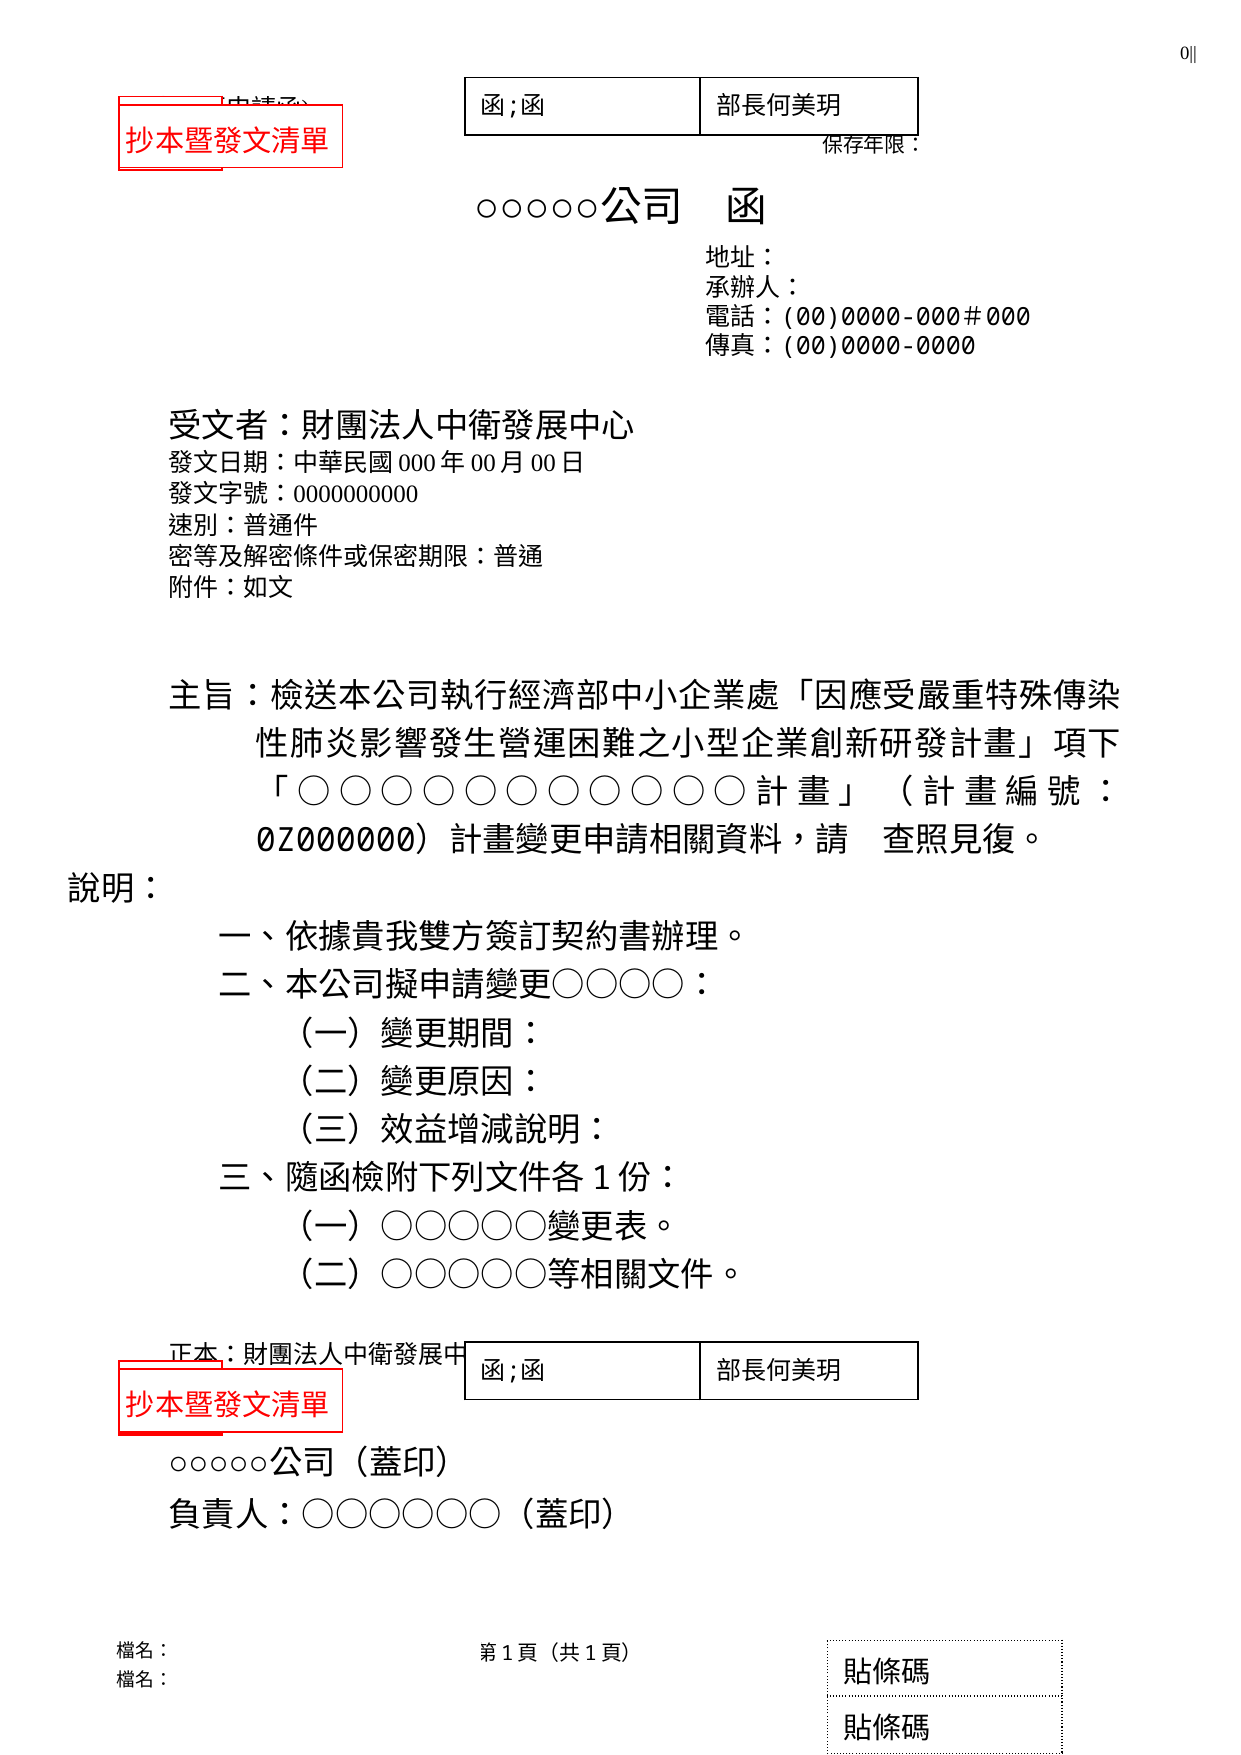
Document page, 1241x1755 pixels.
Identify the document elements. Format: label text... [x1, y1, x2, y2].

text （三）效益增減說明： [281, 1103, 1122, 1151]
text 說明： [739, 862, 772, 910]
text 貼條碼 [843, 1698, 1046, 1748]
text ○○○○○公司（蓋印） [120, 1362, 221, 1368]
text 一、依據貴我雙方簽訂契約書辦理。 [318, 910, 331, 958]
text 二、本公司擬申請變更○○○○： [520, 972, 534, 996]
text ○○○○○公司（蓋印） [827, 1695, 1063, 1754]
text 地址： [706, 243, 1206, 273]
text 一、依據貴我雙方簽訂契約書辦理。 [717, 910, 1122, 958]
text 說明： [520, 862, 550, 910]
text （一）變更期間： [318, 1006, 331, 1031]
text 抄本暨發文清單 [126, 1382, 336, 1419]
text 正本：財團法人中衛發展中心 [168, 1334, 1122, 1370]
text 說明： [1070, 862, 1122, 910]
text （二）變更原因： [318, 1054, 331, 1090]
text （一）變更期間： [520, 1006, 1122, 1054]
text 承辦人： [706, 273, 1206, 302]
text 二、本公司擬申請變更○○○○： [520, 995, 550, 1006]
text 主旨：檢送本公司執行經濟部中小企業處「因應受嚴重特殊傳染性肺炎影響發生營運困難之小型企業創新研發計畫」項下「○○○○○○○○○○○計畫」（計畫編號：0Z000000）計畫變更申請相關資料，請 查照見復。 [168, 668, 1122, 862]
text ○○○○○公司 函 [466, 78, 699, 134]
text ○○○○○公司 函 [1136, 63, 1240, 94]
text ○○○○○公司（蓋印） [168, 1433, 1122, 1485]
text 部長何美玥 [716, 86, 902, 122]
text （一）○○○○○變更表。 [281, 1199, 1122, 1248]
text 函;函 [480, 1350, 683, 1387]
text 副本： [343, 1370, 464, 1399]
text （二）變更原因： [520, 1054, 550, 1103]
text 電話：(00)0000-000＃000 [706, 302, 1206, 331]
text 二、本公司擬申請變更○○○○： [318, 958, 331, 1006]
text ○○○○○公司 函 [120, 97, 221, 104]
text 副本： [919, 1370, 1122, 1399]
text 二、本公司擬申請變更○○○○： [739, 958, 1122, 1006]
text ○○○○○公司 函 [120, 106, 342, 167]
text 部長何美玥 [716, 1350, 902, 1387]
text 速別：普通件 [168, 509, 1122, 540]
text （一）變更期間： [318, 1033, 331, 1054]
text 三、隨函檢附下列文件各1份： [218, 1151, 1122, 1199]
text ○○○○○公司（蓋印） [117, 1692, 481, 1754]
text 傳真：(00)0000-0000 [706, 331, 1206, 360]
text ○○○○○公司（蓋印） [120, 1370, 342, 1431]
text 一、依據貴我雙方簽訂契約書辦理。 [520, 910, 553, 958]
text （二）○○○○○等相關文件。 [281, 1248, 1122, 1296]
text ○○○○○公司（蓋印） [466, 1343, 699, 1399]
text 說明： [68, 862, 129, 910]
text ○○○○○公司 函 [701, 78, 917, 134]
text ○○○○○公司（蓋印） [701, 1343, 917, 1399]
text 負責人：○○○○○○（蓋印） [168, 1485, 1122, 1537]
text 0|| [1136, 42, 1240, 63]
text 附件：如文 [168, 572, 1122, 603]
text 發文日期：中華民國000年00月00日 [168, 447, 1122, 478]
text 檔名： [117, 1665, 481, 1692]
text 貼條碼 [843, 1643, 1046, 1693]
text 函;函 [480, 86, 683, 122]
text ○○○○○公司 函 [827, 1639, 1063, 1695]
text 抄本暨發文清單 [126, 117, 336, 155]
text 檔名： [117, 1636, 481, 1663]
text 受文者：財團法人中衛發展中心 [168, 398, 1122, 447]
text 二、本公司擬申請變更○○○○： [520, 958, 550, 996]
text ○○○○○公司 函 [118, 168, 1122, 235]
text 發文字號：0000000000 [168, 478, 1122, 509]
text 說明： [318, 862, 331, 910]
text 密等及解密條件或保密期限：普通 [168, 540, 1122, 572]
text （二）變更原因： [739, 1054, 1122, 1103]
